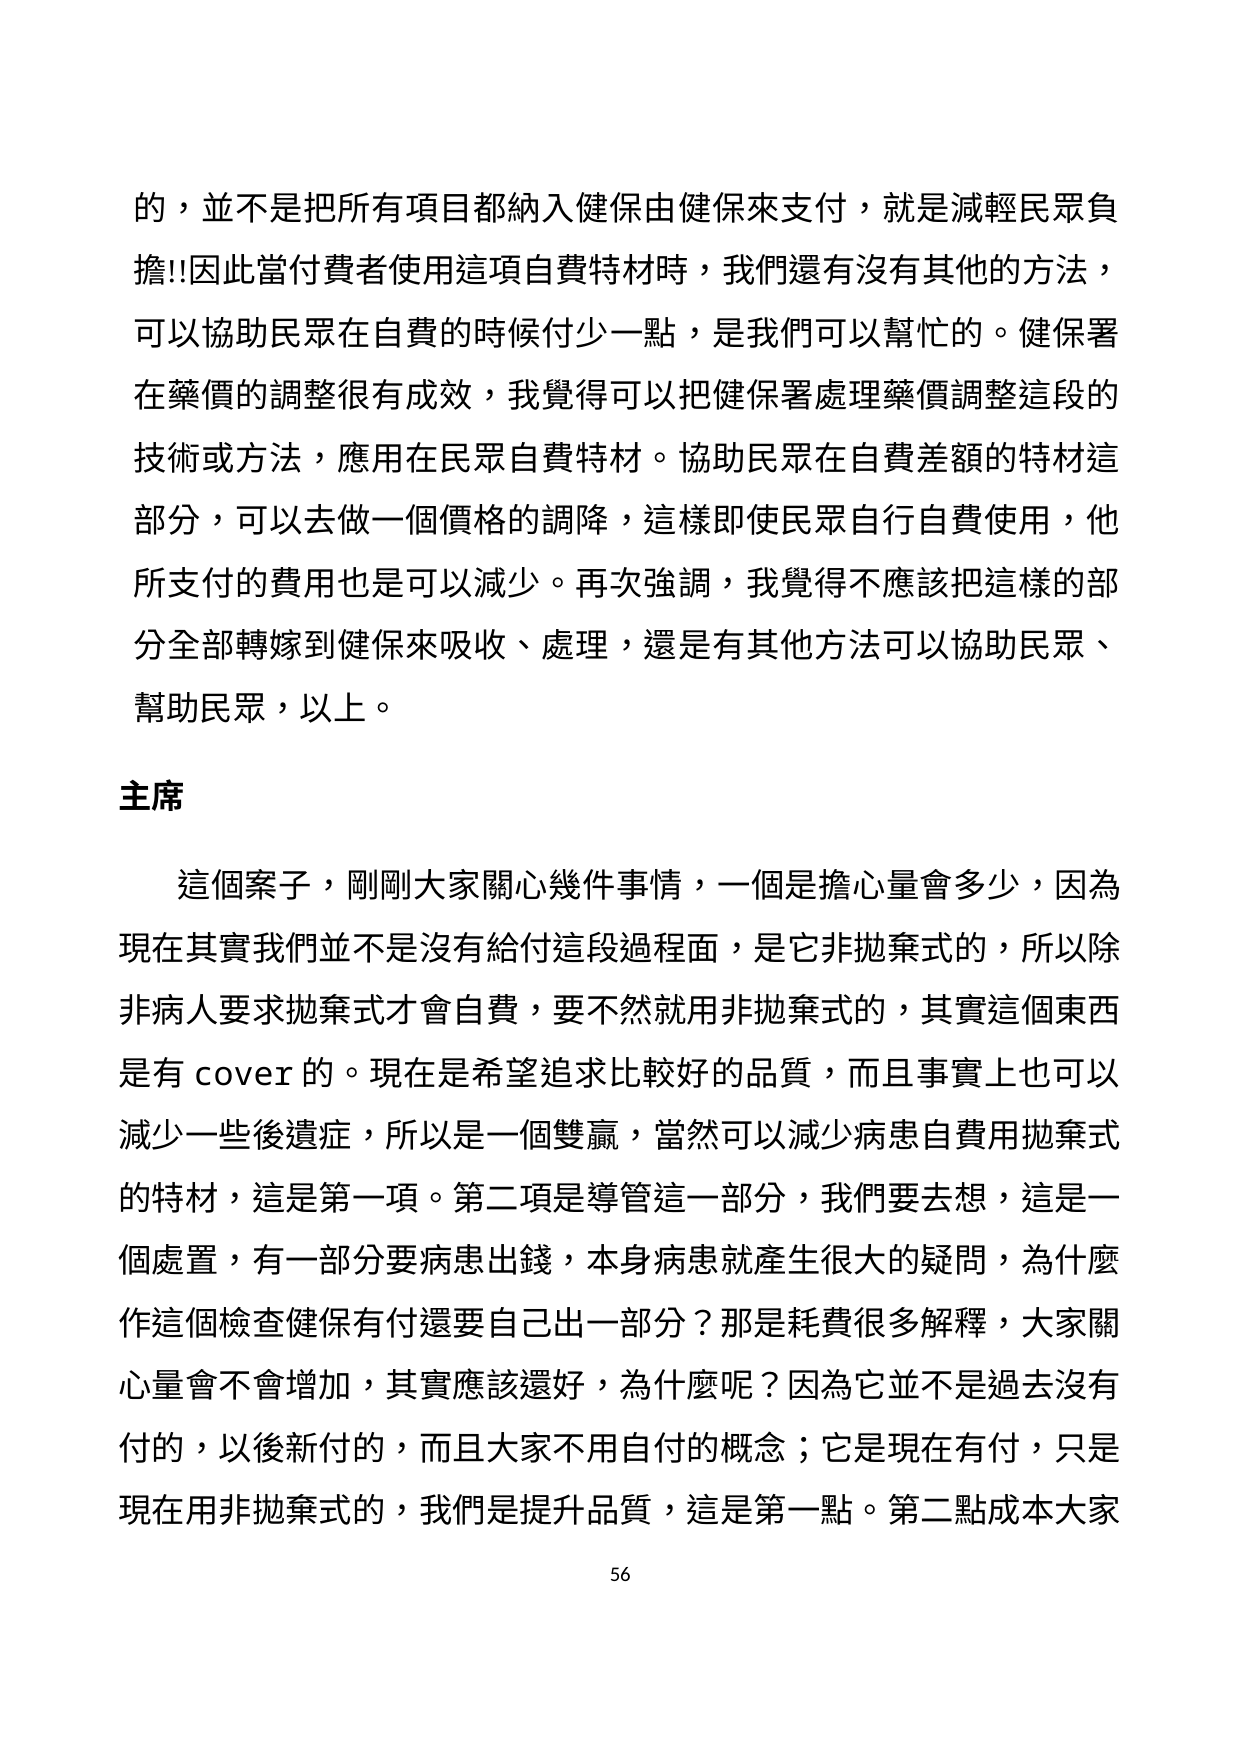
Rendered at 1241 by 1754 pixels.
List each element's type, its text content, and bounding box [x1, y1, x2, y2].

text 這個案子，剛剛大家關心幾件事情，一個是擔心量會多少，因為現在其實我們並不是沒有給付這段過程面，是它非拋棄式的，所以除非病人要求拋棄式才會自費，要不然就用非拋棄式的，其實這個東西是有cover的。現在是希望追求比較好的品質，而且事實上也可以減少一些後遺症，所以是一個雙贏，當然可以減少病患自費用拋棄式的特材，這是第一項。第二項是導管這一部分，我們要去想，這是一個處置，有一部分要病患出錢，本身病患就產生很大的疑問，為什麼作這個檢查健保有付還要自己出一部分？那是耗費很多解釋，大家關心量會不會增加，其實應該還好，為什麼呢？因為它並不是過去沒有付的，以後新付的，而且大家不用自付的概念；它是現在有付，只是現在用非拋棄式的，我們是提升品質，這是第一點。第二點成本大家關心用現在的價格是不是合理，我想用現在這個價格，以後數量會隨著大腸癌的這部分，因為盛行率也高，或者是人口老化，而且現在加強篩檢，本身potential就在增加，並不是因為這個項目而增加。所以以前在自費用拋棄式的量，因為這次改變進來，本身拋棄式的數量就會增加，就是由傳統改成拋棄式，所以總量不會增加，但是他會從非拋棄式改成拋棄式，這是必然，所以我相信長期來看進價一定會改變。不過部分代表關心他是不是會這樣，所以可以列入追蹤一段時間後，再追蹤大家的進價，假定有問題，我們再回溯做微調。第三點剛剛陳代表這邊，因為基層今年是沒有預算的，那我們可不可以基層的部分暫保留先備註，等明年有預算的時候再進來，好不好？我們支付標準表先用備註說明，但是我們保留下年度協商的時候把他納進去，這樣的處理好不好，其它代表有沒有意見，請，謝代表。 [118, 842, 1122, 1529]
text 的，並不是把所有項目都納入健保由健保來支付，就是減輕民眾負擔!!因此當付費者使用這項自費特材時，我們還有沒有其他的方法，可以協助民眾在自費的時候付少一點，是我們可以幫忙的。健保署在藥價的調整很有成效，我覺得可以把健保署處理藥價調整這段的技術或方法，應用在民眾自費特材。協助民眾在自費差額的特材這部分，可以去做一個價格的調降，這樣即使民眾自行自費使用，他所支付的費用也是可以減少。再次強調，我覺得不應該把這樣的部分全部轉嫁到健保來吸收、處理，還是有其他方法可以協助民眾、幫助民眾，以上。 [133, 164, 1122, 727]
text 主席 [118, 753, 1122, 815]
